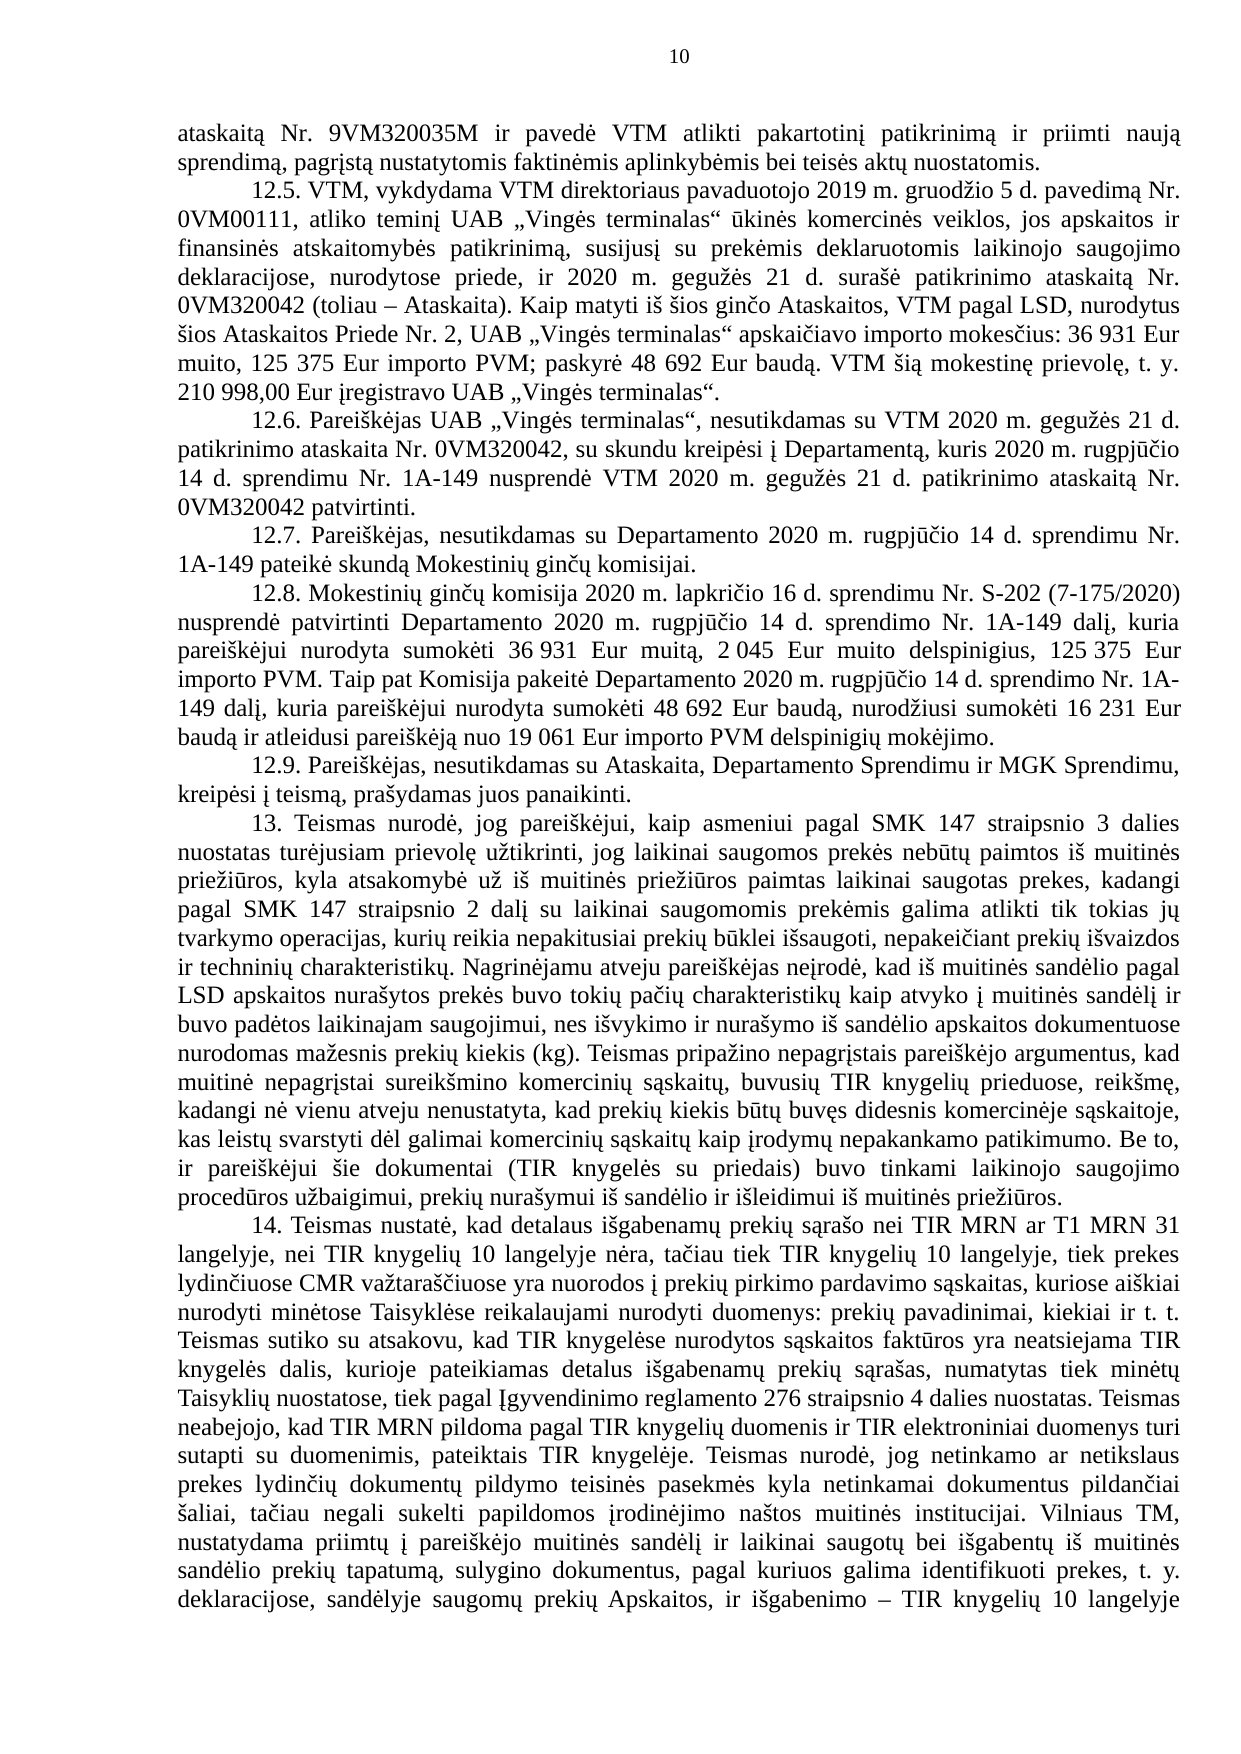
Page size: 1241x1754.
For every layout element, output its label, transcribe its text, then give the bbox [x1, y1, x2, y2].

text ataskaitą Nr. 9VM320035M ir pavedė VTM atlikti pakartotinį patikrinimą ir priimti naują sprendimą, pagrįstą nustatytomis faktinėmis aplinkybėmis bei teisės aktų nuostatomis. [177, 118, 1181, 176]
text 13. Teismas nurodė, jog pareiškėjui, kaip asmeniui pagal SMK 147 straipsnio 3 dalies nuostatas turėjusiam prievolę užtikrinti, jog laikinai saugomos prekės nebūtų paimtos iš muitinės priežiūros, kyla atsakomybė už iš muitinės priežiūros paimtas laikinai saugotas prekes, kadangi pagal SMK 147 straipsnio 2 dalį su laikinai saugomomis prekėmis galima atlikti tik tokias jų tvarkymo operacijas, kurių reikia nepakitusiai prekių būklei išsaugoti, nepakeičiant prekių išvaizdos ir techninių charakteristikų. Nagrinėjamu atveju pareiškėjas neįrodė, kad iš muitinės sandėlio pagal LSD apskaitos nurašytos prekės buvo tokių pačių charakteristikų kaip atvyko į muitinės sandėlį ir buvo padėtos laikinajam saugojimui, nes išvykimo ir nurašymo iš sandėlio apskaitos dokumentuose nurodomas mažesnis prekių kiekis (kg). Teismas pripažino nepagrįstais pareiškėjo argumentus, kad muitinė nepagrįstai sureikšmino komercinių sąskaitų, buvusių TIR knygelių prieduose, reikšmę, kadangi nė vienu atveju nenustatyta, kad prekių kiekis būtų buvęs didesnis komercinėje sąskaitoje, kas leistų svarstyti dėl galimai komercinių sąskaitų kaip įrodymų nepakankamo patikimumo. Be to, ir pareiškėjui šie dokumentai (TIR knygelės su priedais) buvo tinkami laikinojo saugojimo procedūros užbaigimui, prekių nurašymui iš sandėlio ir išleidimui iš muitinės priežiūros. [177, 808, 1181, 1211]
text 12.6. Pareiškėjas UAB „Vingės terminalas“, nesutikdamas su VTM 2020 m. gegužės 21 d. patikrinimo ataskaita Nr. 0VM320042, su skundu kreipėsi į Departamentą, kuris 2020 m. rugpjūčio 14 d. sprendimu Nr. 1A-149 nusprendė VTM 2020 m. gegužės 21 d. patikrinimo ataskaitą Nr. 0VM320042 patvirtinti. [177, 406, 1181, 521]
text 12.5. VTM, vykdydama VTM direktoriaus pavaduotojo 2019 m. gruodžio 5 d. pavedimą Nr. 0VM00111, atliko teminį UAB „Vingės terminalas“ ūkinės komercinės veiklos, jos apskaitos ir finansinės atskaitomybės patikrinimą, susijusį su prekėmis deklaruotomis laikinojo saugojimo deklaracijose, nurodytose priede, ir 2020 m. gegužės 21 d. surašė patikrinimo ataskaitą Nr. 0VM320042 (toliau – Ataskaita). Kaip matyti iš šios ginčo Ataskaitos, VTM pagal LSD, nurodytus šios Ataskaitos Priede Nr. 2, UAB „Vingės terminalas“ apskaičiavo importo mokesčius: 36 931 Eur muito, 125 375 Eur importo PVM; paskyrė 48 692 Eur baudą. VTM šią mokestinę prievolę, t. y. 210 998,00 Eur įregistravo UAB „Vingės terminalas“. [177, 176, 1181, 406]
text 12.8. Mokestinių ginčų komisija 2020 m. lapkričio 16 d. sprendimu Nr. S-202 (7-175/2020) nusprendė patvirtinti Departamento 2020 m. rugpjūčio 14 d. sprendimo Nr. 1A-149 dalį, kuria pareiškėjui nurodyta sumokėti 36 931 Eur muitą, 2 045 Eur muito delspinigius, 125 375 Eur importo PVM. Taip pat Komisija pakeitė Departamento 2020 m. rugpjūčio 14 d. sprendimo Nr. 1A-149 dalį, kuria pareiškėjui nurodyta sumokėti 48 692 Eur baudą, nurodžiusi sumokėti 16 231 Eur baudą ir atleidusi pareiškėją nuo 19 061 Eur importo PVM delspinigių mokėjimo. [177, 578, 1181, 751]
text 12.9. Pareiškėjas, nesutikdamas su Ataskaita, Departamento Sprendimu ir MGK Sprendimu, kreipėsi į teismą, prašydamas juos panaikinti. [177, 751, 1181, 808]
text 14. Teismas nustatė, kad detalaus išgabenamų prekių sąrašo nei TIR MRN ar T1 MRN 31 langelyje, nei TIR knygelių 10 langelyje nėra, tačiau tiek TIR knygelių 10 langelyje, tiek prekes lydinčiuose CMR važtaraščiuose yra nuorodos į prekių pirkimo pardavimo sąskaitas, kuriose aiškiai nurodyti minėtose Taisyklėse reikalaujami nurodyti duomenys: prekių pavadinimai, kiekiai ir t. t. Teismas sutiko su atsakovu, kad TIR knygelėse nurodytos sąskaitos faktūros yra neatsiejama TIR knygelės dalis, kurioje pateikiamas detalus išgabenamų prekių sąrašas, numatytas tiek minėtų Taisyklių nuostatose, tiek pagal Įgyvendinimo reglamento 276 straipsnio 4 dalies nuostatas. Teismas neabejojo, kad TIR MRN pildoma pagal TIR knygelių duomenis ir TIR elektroniniai duomenys turi sutapti su duomenimis, pateiktais TIR knygelėje. Teismas nurodė, jog netinkamo ar netikslaus prekes lydinčių dokumentų pildymo teisinės pasekmės kyla netinkamai dokumentus pildančiai šaliai, tačiau negali sukelti papildomos įrodinėjimo naštos muitinės institucijai. Vilniaus TM, nustatydama priimtų į pareiškėjo muitinės sandėlį ir laikinai saugotų bei išgabentų iš muitinės sandėlio prekių tapatumą, sulygino dokumentus, pagal kuriuos galima identifikuoti prekes, t. y. deklaracijose, sandėlyje saugomų prekių Apskaitos, ir išgabenimo – TIR knygelių 10 langelyje [177, 1211, 1181, 1613]
text 12.7. Pareiškėjas, nesutikdamas su Departamento 2020 m. rugpjūčio 14 d. sprendimu Nr. 1A-149 pateikė skundą Mokestinių ginčų komisijai. [177, 521, 1181, 578]
